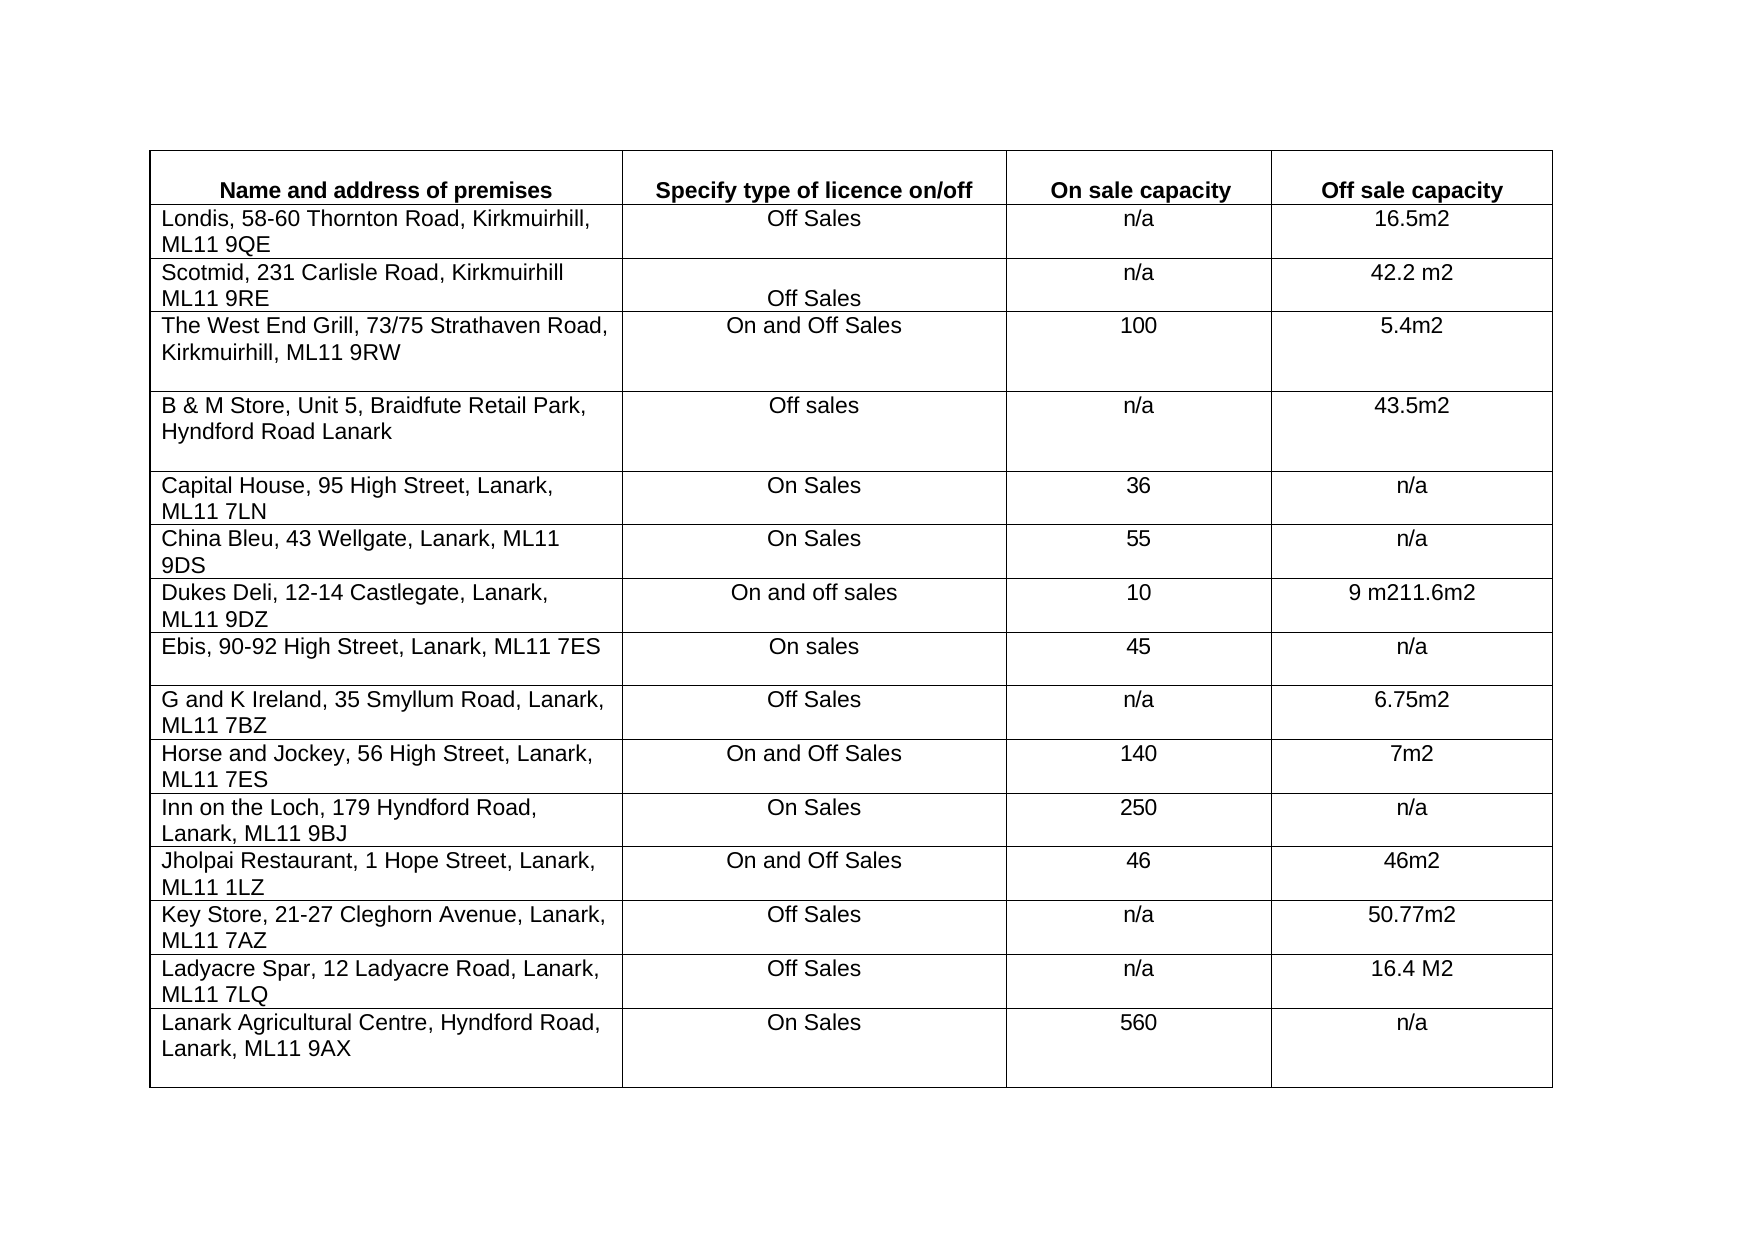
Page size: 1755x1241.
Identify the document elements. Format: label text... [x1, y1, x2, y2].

table_cell 560 [1007, 1009, 1271, 1087]
table_cell Dukes Deli, 12-14 Castlegate, Lanark, ML11 9DZ [151, 579, 622, 632]
table_cell Ladyacre Spar, 12 Ladyacre Road, Lanark, ML11 7LQ [151, 955, 622, 1007]
table_cell 5.4m2 [1272, 312, 1552, 391]
table_header Name and address of premises [151, 151, 622, 204]
table_cell 7m2 [1272, 740, 1552, 792]
table_cell Scotmid, 231 Carlisle Road, Kirkmuirhill ML11 9RE [151, 259, 622, 311]
table_cell 46 [1007, 847, 1271, 900]
table_cell Londis, 58-60 Thornton Road, Kirkmuirhill, ML11 9QE [151, 205, 622, 257]
table_cell On Sales [623, 1009, 1006, 1087]
table_cell G and K Ireland, 35 Smyllum Road, Lanark, ML11 7BZ [151, 686, 622, 739]
table_cell 250 [1007, 794, 1271, 846]
table_cell Inn on the Loch, 179 Hyndford Road, Lanark, ML11 9BJ [151, 794, 622, 846]
table_cell n/a [1272, 1009, 1552, 1087]
table_cell Ebis, 90-92 High Street, Lanark, ML11 7ES [151, 633, 622, 685]
table_cell Off Sales [623, 205, 1006, 257]
table_cell On sales [623, 633, 1006, 685]
table_cell 100 [1007, 312, 1271, 391]
table_cell Horse and Jockey, 56 High Street, Lanark, ML11 7ES [151, 740, 622, 792]
table_cell n/a [1007, 392, 1271, 471]
table_cell 140 [1007, 740, 1271, 792]
table_cell 42.2 m2 [1272, 259, 1552, 311]
table_cell n/a [1272, 525, 1552, 578]
table_cell On and Off Sales [623, 312, 1006, 391]
table_cell On and off sales [623, 579, 1006, 632]
table_cell 46m2 [1272, 847, 1552, 900]
table_cell Off sales [623, 392, 1006, 471]
table_cell 55 [1007, 525, 1271, 578]
table_cell n/a [1007, 259, 1271, 311]
table_cell On Sales [623, 794, 1006, 846]
table_cell On and Off Sales [623, 740, 1006, 792]
table_cell 50.77m2 [1272, 901, 1552, 954]
table_header Off sale capacity [1272, 151, 1552, 204]
table_cell B & M Store, Unit 5, Braidfute Retail Park, Hyndford Road Lanark [151, 392, 622, 471]
table_cell Capital House, 95 High Street, Lanark, ML11 7LN [151, 472, 622, 524]
table_cell 10 [1007, 579, 1271, 632]
table_cell On Sales [623, 525, 1006, 578]
table_cell n/a [1007, 955, 1271, 1007]
table_cell On Sales [623, 472, 1006, 524]
table_cell 6.75m2 [1272, 686, 1552, 739]
table_cell n/a [1007, 686, 1271, 739]
table_cell n/a [1007, 205, 1271, 257]
table_header On sale capacity [1007, 151, 1271, 204]
table_cell 16.5m2 [1272, 205, 1552, 257]
table_cell 16.4 M2 [1272, 955, 1552, 1007]
table_cell Key Store, 21-27 Cleghorn Avenue, Lanark, ML11 7AZ [151, 901, 622, 954]
table_cell Off Sales [623, 686, 1006, 739]
table_cell n/a [1272, 794, 1552, 846]
table_cell n/a [1007, 901, 1271, 954]
table_cell 9 m211.6m2 [1272, 579, 1552, 632]
table_cell The West End Grill, 73/75 Strathaven Road, Kirkmuirhill, ML11 9RW [151, 312, 622, 391]
table_cell 36 [1007, 472, 1271, 524]
table_cell On and Off Sales [623, 847, 1006, 900]
table_cell Off Sales [623, 955, 1006, 1007]
table_cell Lanark Agricultural Centre, Hyndford Road, Lanark, ML11 9AX [151, 1009, 622, 1087]
table_cell Off Sales [623, 901, 1006, 954]
table_cell Off Sales [623, 259, 1006, 311]
table_cell n/a [1272, 472, 1552, 524]
table_cell n/a [1272, 633, 1552, 685]
table_cell 45 [1007, 633, 1271, 685]
table_cell Jholpai Restaurant, 1 Hope Street, Lanark, ML11 1LZ [151, 847, 622, 900]
table_cell 43.5m2 [1272, 392, 1552, 471]
table_header Specify type of licence on/off [623, 151, 1006, 204]
table_cell China Bleu, 43 Wellgate, Lanark, ML11 9DS [151, 525, 622, 578]
